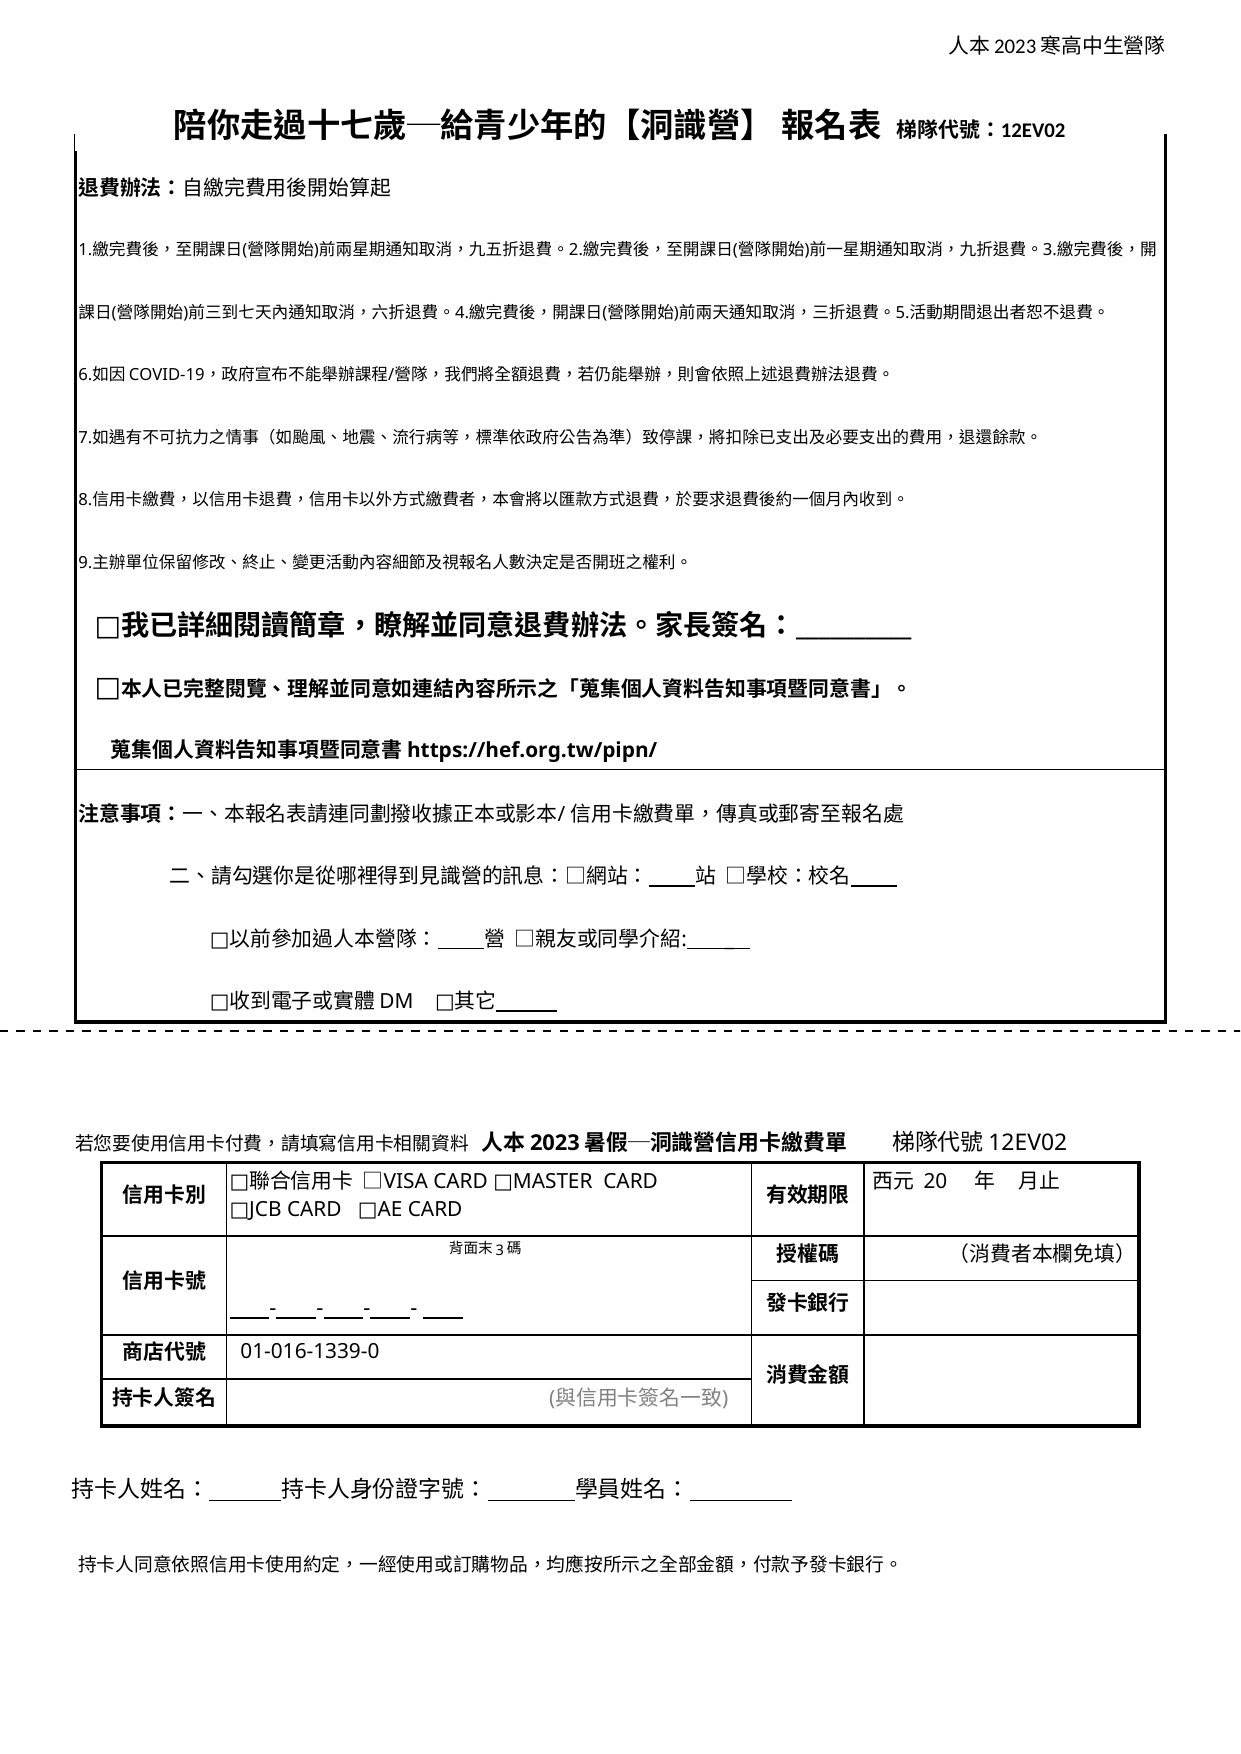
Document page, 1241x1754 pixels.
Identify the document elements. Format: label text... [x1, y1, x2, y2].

table_cell [865, 1378, 1137, 1424]
text 陪你走過十七歲─給青少年的【洞識營】 報名表 梯隊代號：12EV02 [81, 98, 1158, 145]
table_cell 退費辦法：自繳完費用後開始算起 1.繳完費後，至開課日(營隊開始)前兩星期通知取消，九五折退費。2.繳完費後，至開課日(營隊開始)前一星期通知取消，九折退費。3.繳完費後，開課日(營隊開始)前三到七天內通知取消，六折退費。4.繳完費後，開課日(營隊開始)前兩天通知取消，三折退費。5.活動期間退出者恕不退費。 6.如因COVID-19，政府宣布不能舉辦課程/營隊，我們將全額退費，若仍能舉辦，則會依照上述退費辦法退費。 7.如遇有不可抗力之情事（如颱風、地震、流行病等，標準依政府公告為準）致停課，將扣除已支出及必要支出的費用，退還餘款。 8.信用卡繳費，以信用卡退費，信用卡以外方式繳費者，本會將以匯款方式退費，於要求退費後約一個月內收到。 9.主辦單位保留修改、終止、變更活動內容細節及視報名人數決定是否開班之權利。 □我已詳細閱讀簡章，瞭解並同意退費辦法。家長簽名：__________ □本人已完整閱覽、理解並同意如連結內容所示之「蒐集個人資料告知事項暨同意書」。 蒐集個人資料告知事項暨同意書 https://hef.org.tw/pipn/ [77, 151, 1164, 769]
table_cell 持卡人簽名 [103, 1380, 226, 1424]
table_cell 消費金額 [752, 1336, 863, 1424]
text 若您要使用信用卡付費，請填寫信用卡相關資料 人本2023暑假─洞識營信用卡繳費單 梯隊代號12EV02 [75, 1098, 1165, 1161]
table_cell 信用卡號 [103, 1237, 226, 1334]
text 持卡人姓名： 持卡人身份證字號： 學員姓名： [26, 1446, 1228, 1509]
table_header 西元 20 年 月止 [865, 1164, 1137, 1235]
table_cell 01-016-1339-0 [227, 1336, 751, 1378]
table_cell （消費者本欄免填） [865, 1237, 1137, 1279]
table_cell [865, 1336, 1137, 1378]
table_cell 背面末3碼 - - - - [227, 1237, 751, 1334]
table_header □聯合信用卡 □VISA CARD □MASTER CARD □JCB CARD □AE CARD [227, 1164, 751, 1235]
table_cell 發卡銀行 [752, 1281, 863, 1334]
table_header 信用卡別 [103, 1164, 226, 1235]
table_header 有效期限 [752, 1164, 863, 1235]
table_cell (與信用卡簽名一致) [227, 1380, 751, 1424]
table_cell 授權碼 [752, 1237, 863, 1279]
table_cell [865, 1281, 1137, 1334]
table_cell 商店代號 [103, 1336, 226, 1378]
table_cell 注意事項：一、本報名表請連同劃撥收據正本或影本/ 信用卡繳費單，傳真或郵寄至報名處 二、請勾選你是從哪裡得到見識營的訊息：□網站： 站 □學校：校名 □以前參加過人本營隊： 營 □親友或同學介紹: _ □收到電子或實體DM □其它 [77, 770, 1164, 1020]
text 持卡人同意依照信用卡使用約定，一經使用或訂購物品，均應按所示之全部金額，付款予發卡銀行。 [26, 1521, 1228, 1584]
